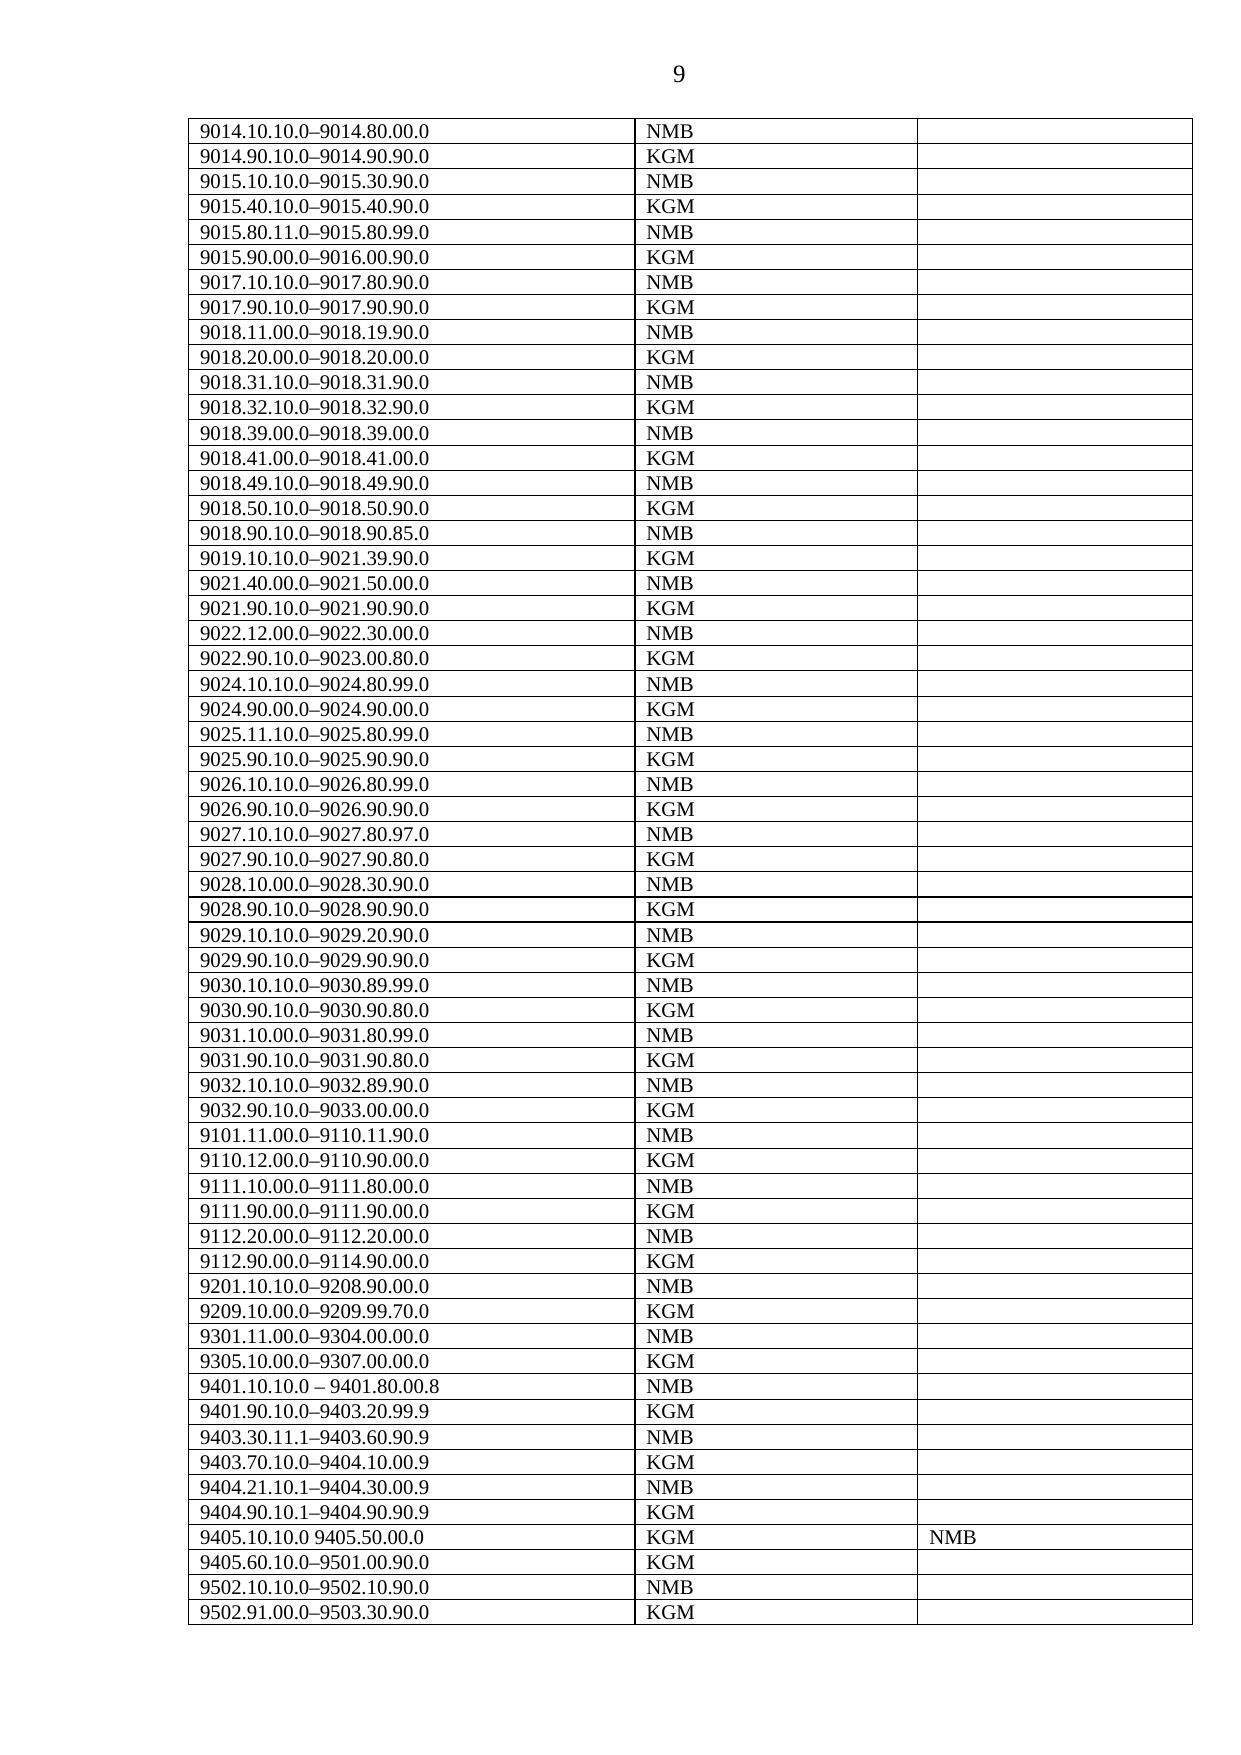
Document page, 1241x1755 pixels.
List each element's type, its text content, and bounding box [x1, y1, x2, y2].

table_cell 9021.40.00.0–9021.50.00.0 [189, 571, 634, 595]
table_cell [918, 295, 1192, 319]
table_cell [918, 320, 1192, 344]
table_cell [918, 446, 1192, 469]
table_cell [918, 119, 1192, 143]
table_cell NMB [636, 1475, 917, 1499]
table_cell NMB [636, 1224, 917, 1248]
table_cell 9015.40.10.0–9015.40.90.0 [189, 195, 634, 218]
table_cell 9015.90.00.0–9016.00.90.0 [189, 245, 634, 269]
table_cell [918, 1048, 1192, 1072]
table_cell 9029.90.10.0–9029.90.90.0 [189, 948, 634, 972]
table_cell 9022.90.10.0–9023.00.80.0 [189, 646, 634, 670]
table_cell [918, 621, 1192, 645]
table_cell 9024.10.10.0–9024.80.99.0 [189, 671, 634, 696]
table_cell 9401.10.10.0 – 9401.80.00.8 [189, 1374, 634, 1398]
table_cell KGM [636, 345, 917, 369]
table_cell 9018.90.10.0–9018.90.85.0 [189, 521, 634, 545]
table_cell 9015.80.11.0–9015.80.99.0 [189, 220, 634, 244]
table_cell 9301.11.00.0–9304.00.00.0 [189, 1324, 634, 1348]
table_cell [918, 571, 1192, 595]
table_cell 9401.90.10.0–9403.20.99.9 [189, 1400, 634, 1423]
table_cell [918, 948, 1192, 972]
table_cell 9028.90.10.0–9028.90.90.0 [189, 898, 634, 921]
table_cell [918, 646, 1192, 670]
table_cell KGM [636, 998, 917, 1022]
table_cell NMB [636, 1324, 917, 1348]
table_cell 9405.60.10.0–9501.00.90.0 [189, 1550, 634, 1574]
table_cell 9027.90.10.0–9027.90.80.0 [189, 847, 634, 871]
table_cell KGM [636, 195, 917, 218]
table_cell KGM [636, 1098, 917, 1122]
table_cell 9209.10.00.0–9209.99.70.0 [189, 1299, 634, 1323]
table_cell NMB [636, 1274, 917, 1298]
table_cell [918, 722, 1192, 746]
table_cell 9026.90.10.0–9026.90.90.0 [189, 797, 634, 821]
table_cell [918, 1374, 1192, 1398]
table_cell 9022.12.00.0–9022.30.00.0 [189, 621, 634, 645]
table_cell NMB [636, 471, 917, 495]
table_cell [918, 697, 1192, 721]
table_cell [918, 1123, 1192, 1147]
table_cell 9018.32.10.0–9018.32.90.0 [189, 395, 634, 419]
table_cell 9031.10.00.0–9031.80.99.0 [189, 1023, 634, 1047]
table_cell [918, 220, 1192, 244]
table_cell KGM [636, 1299, 917, 1323]
table_cell 9018.31.10.0–9018.31.90.0 [189, 370, 634, 394]
table_cell 9404.90.10.1–9404.90.90.9 [189, 1500, 634, 1524]
table_cell [918, 1324, 1192, 1348]
table_cell 9112.20.00.0–9112.20.00.0 [189, 1224, 634, 1248]
table_cell NMB [636, 320, 917, 344]
table_cell [918, 596, 1192, 620]
table_cell NMB [636, 822, 917, 846]
table_cell KGM [636, 546, 917, 570]
table_cell 9032.90.10.0–9033.00.00.0 [189, 1098, 634, 1122]
table_cell KGM [636, 245, 917, 269]
table_cell NMB [636, 923, 917, 947]
table_cell [918, 671, 1192, 696]
table_cell [918, 1249, 1192, 1273]
table_cell NMB [636, 1123, 917, 1147]
table_cell 9111.90.00.0–9111.90.00.0 [189, 1199, 634, 1223]
table_cell 9502.91.00.0–9503.30.90.0 [189, 1600, 634, 1624]
table_cell KGM [636, 1400, 917, 1423]
table_cell KGM [636, 1349, 917, 1373]
table_cell 9404.21.10.1–9404.30.00.9 [189, 1475, 634, 1499]
table_cell NMB [636, 420, 917, 444]
table_cell KGM [636, 1048, 917, 1072]
table_cell [918, 1550, 1192, 1574]
table_cell KGM [636, 1600, 917, 1624]
table_cell [918, 1274, 1192, 1298]
table_cell 9101.11.00.0–9110.11.90.0 [189, 1123, 634, 1147]
table_cell NMB [636, 1073, 917, 1097]
table_cell KGM [636, 747, 917, 771]
table_cell [918, 1450, 1192, 1474]
table_cell KGM [636, 697, 917, 721]
table_cell KGM [636, 1550, 917, 1574]
table_cell 9110.12.00.0–9110.90.00.0 [189, 1149, 634, 1172]
table_cell 9502.10.10.0–9502.10.90.0 [189, 1575, 634, 1599]
table_cell [918, 270, 1192, 294]
table_cell [918, 898, 1192, 921]
table_cell KGM [636, 646, 917, 670]
table_cell KGM [636, 144, 917, 168]
table_cell NMB [636, 1374, 917, 1398]
table_cell [918, 1023, 1192, 1047]
table_cell [918, 1500, 1192, 1524]
table_cell 9018.49.10.0–9018.49.90.0 [189, 471, 634, 495]
table_cell [918, 496, 1192, 520]
table_cell NMB [636, 872, 917, 896]
table_cell 9025.11.10.0–9025.80.99.0 [189, 722, 634, 746]
table_cell [918, 1224, 1192, 1248]
table_cell KGM [636, 395, 917, 419]
table_cell NMB [636, 772, 917, 796]
table_cell 9014.90.10.0–9014.90.90.0 [189, 144, 634, 168]
table_cell [918, 144, 1192, 168]
table_cell KGM [636, 446, 917, 469]
table_cell [918, 471, 1192, 495]
table_cell [918, 370, 1192, 394]
table_cell [918, 1425, 1192, 1449]
table_cell [918, 1098, 1192, 1122]
table_cell [918, 1600, 1192, 1624]
table_cell KGM [636, 1199, 917, 1223]
table_cell NMB [636, 1425, 917, 1449]
table_cell [918, 1174, 1192, 1198]
table_cell [918, 822, 1192, 846]
table_cell 9305.10.00.0–9307.00.00.0 [189, 1349, 634, 1373]
table_cell NMB [636, 722, 917, 746]
table_cell [918, 420, 1192, 444]
table_cell 9026.10.10.0–9026.80.99.0 [189, 772, 634, 796]
table_cell NMB [636, 220, 917, 244]
table_cell NMB [636, 370, 917, 394]
table_cell NMB [636, 169, 917, 193]
table_cell 9015.10.10.0–9015.30.90.0 [189, 169, 634, 193]
table_cell [918, 1400, 1192, 1423]
table_cell 9018.50.10.0–9018.50.90.0 [189, 496, 634, 520]
table_cell KGM [636, 847, 917, 871]
table_cell 9027.10.10.0–9027.80.97.0 [189, 822, 634, 846]
table_cell KGM [636, 797, 917, 821]
table_cell 9019.10.10.0–9021.39.90.0 [189, 546, 634, 570]
table_cell KGM [636, 948, 917, 972]
table_cell NMB [636, 1023, 917, 1047]
table_cell 9028.10.00.0–9028.30.90.0 [189, 872, 634, 896]
table_cell 9025.90.10.0–9025.90.90.0 [189, 747, 634, 771]
table_cell NMB [918, 1525, 1192, 1549]
table_cell NMB [636, 671, 917, 696]
table_cell 9201.10.10.0–9208.90.00.0 [189, 1274, 634, 1298]
table_cell 9018.20.00.0–9018.20.00.0 [189, 345, 634, 369]
table_cell KGM [636, 596, 917, 620]
table_cell 9018.41.00.0–9018.41.00.0 [189, 446, 634, 469]
table_cell [918, 923, 1192, 947]
table_cell 9017.90.10.0–9017.90.90.0 [189, 295, 634, 319]
table_cell [918, 847, 1192, 871]
table_cell 9405.10.10.0 9405.50.00.0 [189, 1525, 634, 1549]
table_cell 9021.90.10.0–9021.90.90.0 [189, 596, 634, 620]
table_cell [918, 1299, 1192, 1323]
table_cell KGM [636, 1525, 917, 1549]
table_cell [918, 345, 1192, 369]
table_cell [918, 1475, 1192, 1499]
table_cell 9024.90.00.0–9024.90.00.0 [189, 697, 634, 721]
table_cell KGM [636, 295, 917, 319]
table_cell [918, 546, 1192, 570]
table_cell [918, 1199, 1192, 1223]
table_cell [918, 973, 1192, 997]
table_cell [918, 772, 1192, 796]
table_cell KGM [636, 1500, 917, 1524]
table_cell [918, 521, 1192, 545]
table_cell 9018.39.00.0–9018.39.00.0 [189, 420, 634, 444]
table_cell 9018.11.00.0–9018.19.90.0 [189, 320, 634, 344]
table_cell NMB [636, 521, 917, 545]
table_cell [918, 747, 1192, 771]
table_cell [918, 1575, 1192, 1599]
table_cell NMB [636, 119, 917, 143]
table_cell 9029.10.10.0–9029.20.90.0 [189, 923, 634, 947]
table_cell 9403.30.11.1–9403.60.90.9 [189, 1425, 634, 1449]
table_cell [918, 872, 1192, 896]
table_cell KGM [636, 1450, 917, 1474]
table_cell 9403.70.10.0–9404.10.00.9 [189, 1450, 634, 1474]
table_cell 9030.90.10.0–9030.90.80.0 [189, 998, 634, 1022]
table_cell KGM [636, 496, 917, 520]
table_cell 9111.10.00.0–9111.80.00.0 [189, 1174, 634, 1198]
table_cell NMB [636, 270, 917, 294]
table_cell [918, 1349, 1192, 1373]
table_cell 9112.90.00.0–9114.90.00.0 [189, 1249, 634, 1273]
table_cell KGM [636, 1149, 917, 1172]
table_cell KGM [636, 898, 917, 921]
table_cell 9017.10.10.0–9017.80.90.0 [189, 270, 634, 294]
table_cell NMB [636, 1174, 917, 1198]
table_cell 9030.10.10.0–9030.89.99.0 [189, 973, 634, 997]
table_cell NMB [636, 571, 917, 595]
table_cell 9014.10.10.0–9014.80.00.0 [189, 119, 634, 143]
table_cell [918, 998, 1192, 1022]
table_cell [918, 245, 1192, 269]
table_cell [918, 395, 1192, 419]
table_cell NMB [636, 1575, 917, 1599]
table_cell KGM [636, 1249, 917, 1273]
table_cell 9031.90.10.0–9031.90.80.0 [189, 1048, 634, 1072]
table_cell [918, 169, 1192, 193]
table_cell [918, 797, 1192, 821]
table_cell [918, 195, 1192, 218]
table_cell [918, 1073, 1192, 1097]
table_cell 9032.10.10.0–9032.89.90.0 [189, 1073, 634, 1097]
table_cell NMB [636, 621, 917, 645]
table_cell NMB [636, 973, 917, 997]
table_cell [918, 1149, 1192, 1172]
